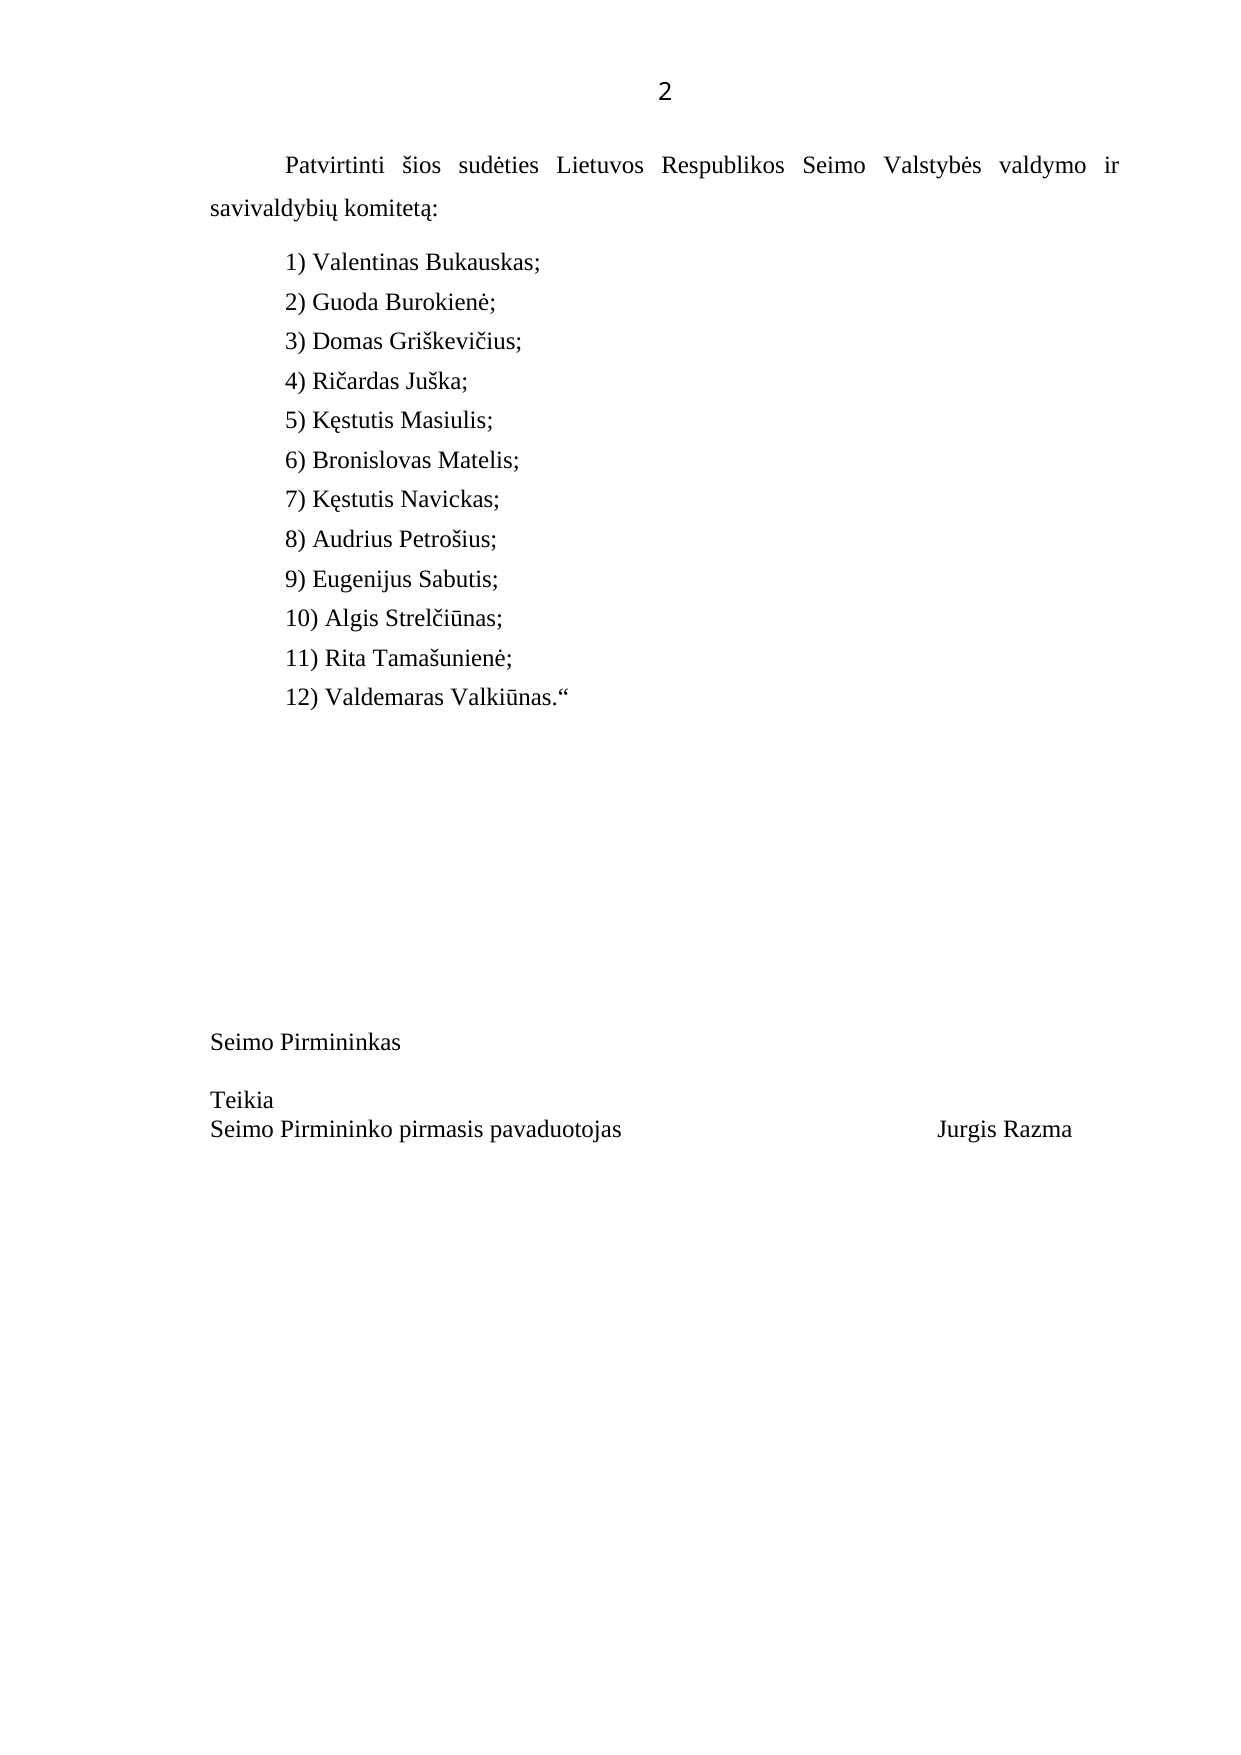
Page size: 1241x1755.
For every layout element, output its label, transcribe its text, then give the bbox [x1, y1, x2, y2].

text 2) Guoda Burokienė; [210, 276, 1120, 315]
text Seimo Pirmininkas [210, 1027, 1120, 1056]
text 11) Rita Tamašunienė; [210, 632, 1120, 672]
text 12) Valdemaras Valkiūnas.“ [210, 672, 1120, 711]
text 7) Kęstutis Navickas; [210, 474, 1120, 513]
text 8) Audrius Petrošius; [210, 513, 1120, 553]
text 4) Ričardas Juška; [210, 355, 1120, 394]
text 5) Kęstutis Masiulis; [210, 394, 1120, 434]
text 10) Algis Strelčiūnas; [210, 592, 1120, 632]
text 6) Bronislovas Matelis; [210, 434, 1120, 474]
text Seimo Pirmininko pirmasis pavaduotojas (Parašas Jurgis Razma [210, 1114, 1120, 1142]
text Patvirtinti šios sudėties Lietuvos Respublikos Seimo Valstybės valdymo ir savivaldybių komitetą: [210, 150, 1120, 222]
text 9) Eugenijus Sabutis; [210, 553, 1120, 592]
text 1) Valentinas Bukauskas; [210, 236, 1120, 276]
text Teikia [210, 1085, 1120, 1114]
text 3) Domas Griškevičius; [210, 315, 1120, 355]
